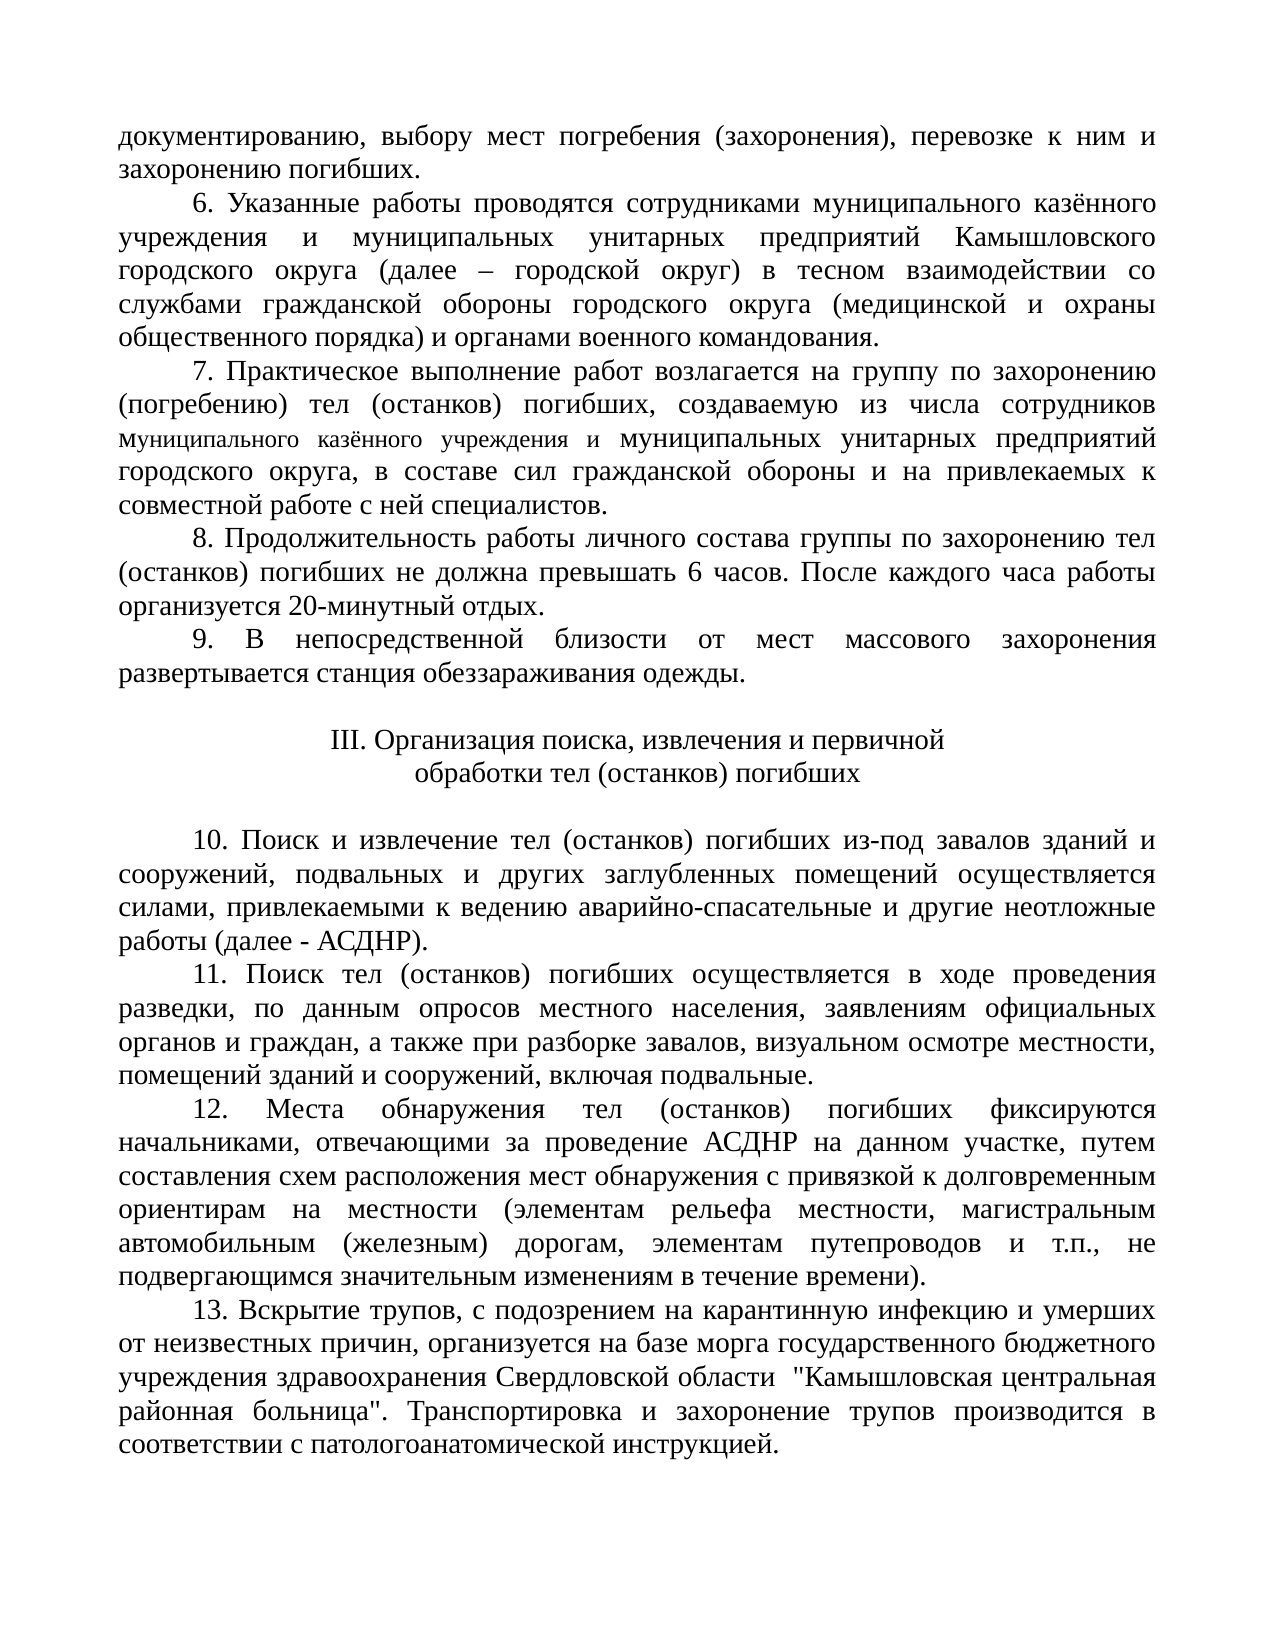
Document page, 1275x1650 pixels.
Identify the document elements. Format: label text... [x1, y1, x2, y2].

text 10. Поиск и извлечение тел (останков) погибших из-под завалов зданий и сооружений, подвальных и других заглубленных помещений осуществляется силами, привлекаемыми к ведению аварийно-спасательные и другие неотложные работы (далее - АСДНР). [118, 822, 1157, 957]
text документированию, выбору мест погребения (захоронения), перевозке к ним и захоронению погибших. [118, 118, 1157, 185]
text 8. Продолжительность работы личного состава группы по захоронению тел (останков) погибших не должна превышать 6 часов. После каждого часа работы организуется 20-минутный отдых. [118, 521, 1157, 621]
text 11. Поиск тел (останков) погибших осуществляется в ходе проведения разведки, по данным опросов местного населения, заявлениям официальных органов и граждан, а также при разборке завалов, визуальном осмотре местности, помещений зданий и сооружений, включая подвальные. [118, 957, 1157, 1091]
text 13. Вскрытие трупов, с подозрением на карантинную инфекцию и умерших от неизвестных причин, организуется на базе морга государственного бюджетного учреждения здравоохранения Свердловской области "Камышловская центральная районная больница". Транспортировка и захоронение трупов производится в соответствии с патологоанатомической инструкцией. [118, 1292, 1157, 1460]
text 9. В непосредственной близости от мест массового захоронения развертывается станция обеззараживания одежды. [118, 621, 1157, 688]
text 12. Места обнаружения тел (останков) погибших фиксируются начальниками, отвечающими за проведение АСДНР на данном участке, путем составления схем расположения мест обнаружения с привязкой к долговременным ориентирам на местности (элементам рельефа местности, магистральным автомобильным (железным) дорогам, элементам путепроводов и т.п., не подвергающимся значительным изменениям в течение времени). [118, 1091, 1157, 1292]
text 6. Указанные работы проводятся сотрудниками муниципального казённого учреждения и муниципальных унитарных предприятий Камышловского городского округа (далее – городской округ) в тесном взаимодействии со службами гражданской обороны городского округа (медицинской и охраны общественного порядка) и органами военного командования. [118, 185, 1157, 353]
text 7. Практическое выполнение работ возлагается на группу по захоронению (погребению) тел (останков) погибших, создаваемую из числа сотрудников муниципального казённого учреждения и муниципальных унитарных предприятий городского округа, в составе сил гражданской обороны и на привлекаемых к совместной работе с ней специалистов. [118, 353, 1157, 521]
text обработки тел (останков) погибших [118, 755, 1157, 789]
text III. Организация поиска, извлечения и первичной [118, 722, 1157, 755]
